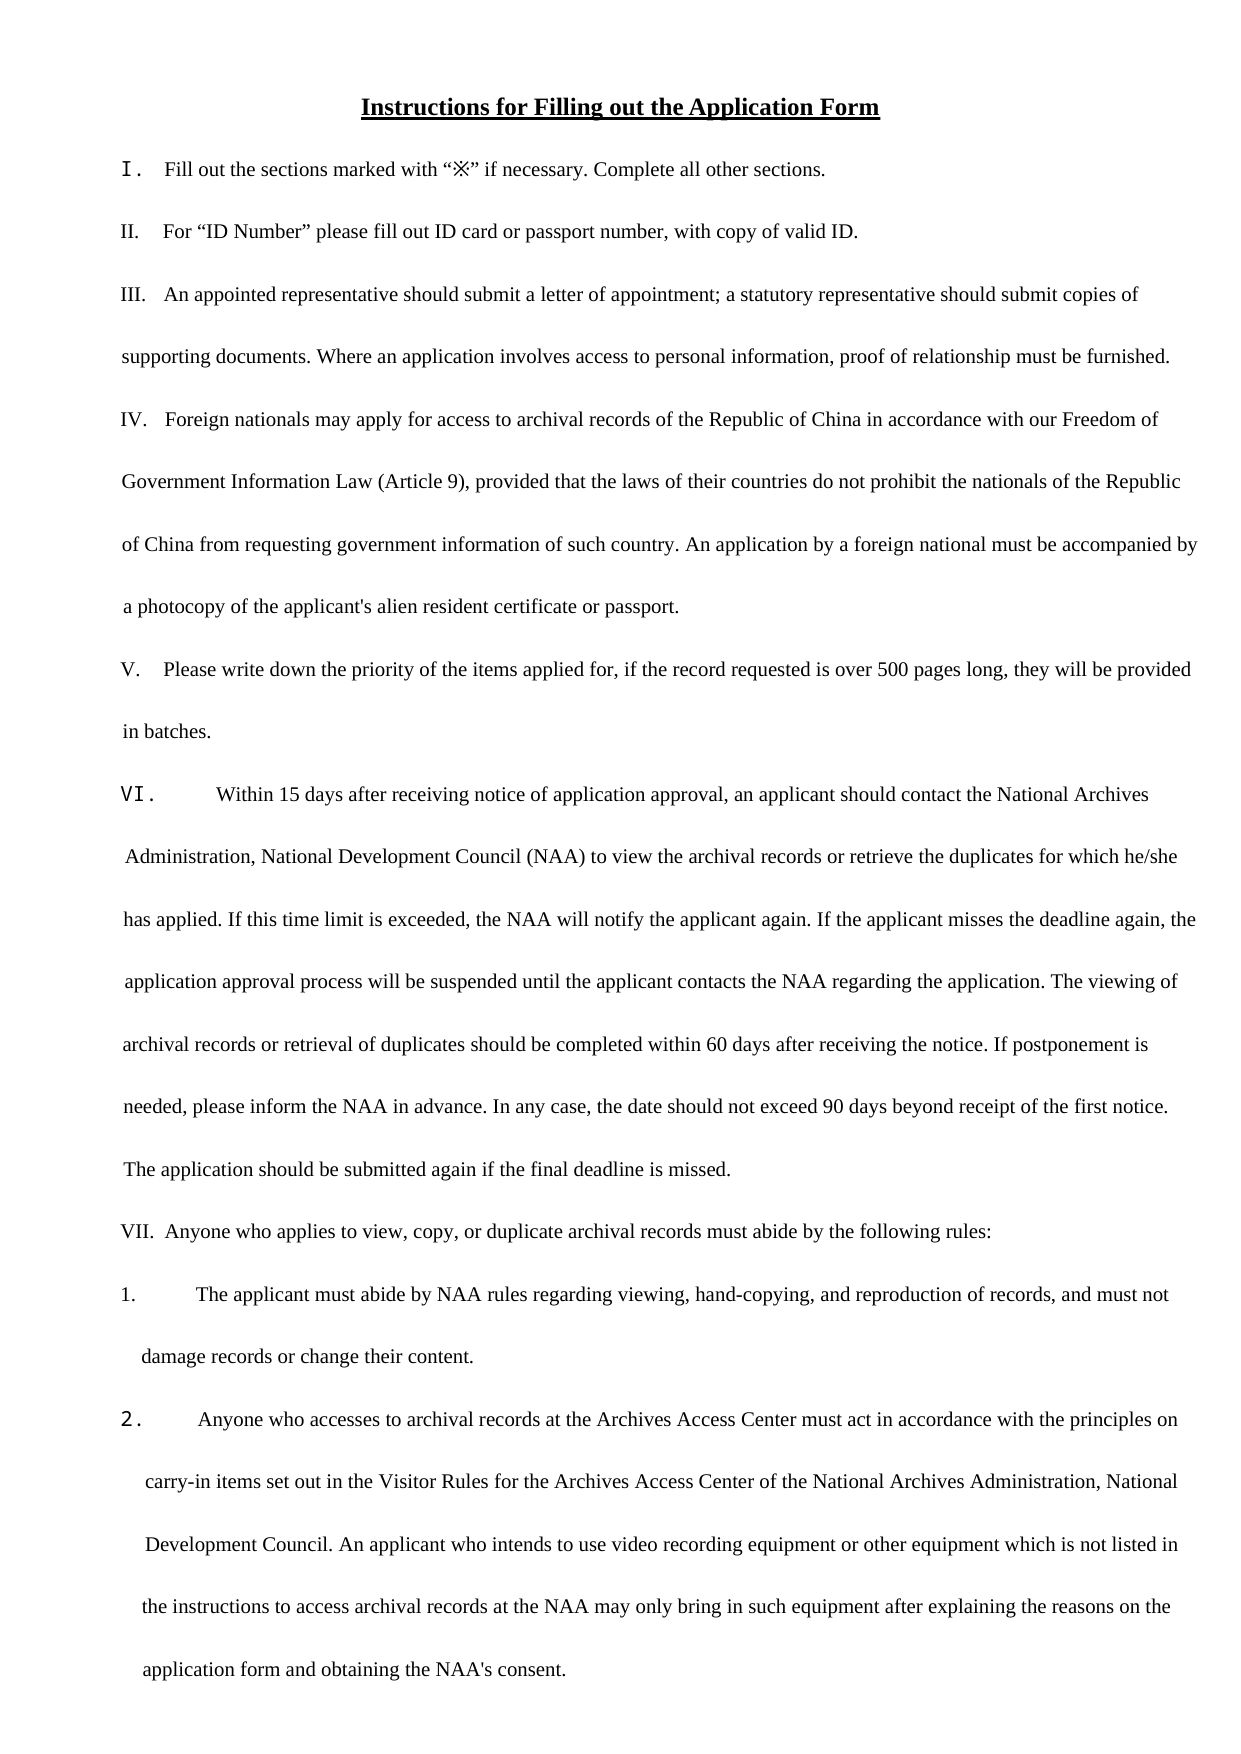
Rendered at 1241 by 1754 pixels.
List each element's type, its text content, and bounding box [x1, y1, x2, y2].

list An appointed representative should submit a letter of appointment; a statutory representative should submit copies of supporting documents. Where an application involves access to personal information, proof of relationship must be furnished. [46, 252, 1200, 377]
list Fill out the sections marked with “※” if necessary. Complete all other sections. [47, 127, 1200, 189]
list For “ID Number” please fill out ID card or passport number, with copy of valid ID. [47, 189, 1200, 252]
list The applicant must abide by NAA rules regarding viewing, hand-copying, and reproduction of records, and must not damage records or change their content. [105, 1252, 1200, 1377]
list Within 15 days after receiving notice of application approval, an applicant should contact the National Archives Administration, National Development Council (NAA) to view the archival records or retrieve the duplicates for which he/she has applied. If this time limit is exceeded, the NAA will notify the applicant again. If the applicant misses the deadline again, the application approval process will be suspended until the applicant contacts the NAA regarding the application. The viewing of archival records or retrieval of duplicates should be completed within 60 days after receiving the notice. If postponement is needed, please inform the NAA in advance. In any case, the date should not exceed 90 days beyond receipt of the first notice. The application should be submitted again if the final deadline is missed. [46, 752, 1200, 1189]
list Foreign nationals may apply for access to archival records of the Republic of China in accordance with our Freedom of Government Information Law (Article 9), provided that the laws of their countries do not prohibit the nationals of the Republic of China from requesting government information of such country. An application by a foreign national must be accompanied by a photocopy of the applicant's alien resident certificate or passport. [46, 377, 1200, 627]
text Instructions for Filling out the Application Form [61, 64, 1120, 127]
list Anyone who accesses to archival records at the Archives Access Center must act in accordance with the principles on carry-in items set out in the Visitor Rules for the Archives Access Center of the National Archives Administration, National Development Council. An applicant who intends to use video recording equipment or other equipment which is not listed in the instructions to access archival records at the NAA may only bring in such equipment after explaining the reasons on the application form and obtaining the NAA's consent. [105, 1377, 1200, 1689]
list Anyone who applies to view, copy, or duplicate archival records must abide by the following rules: [46, 1189, 1200, 1252]
list Please write down the priority of the items applied for, if the record requested is over 500 pages long, they will be provided in batches. [46, 627, 1200, 752]
